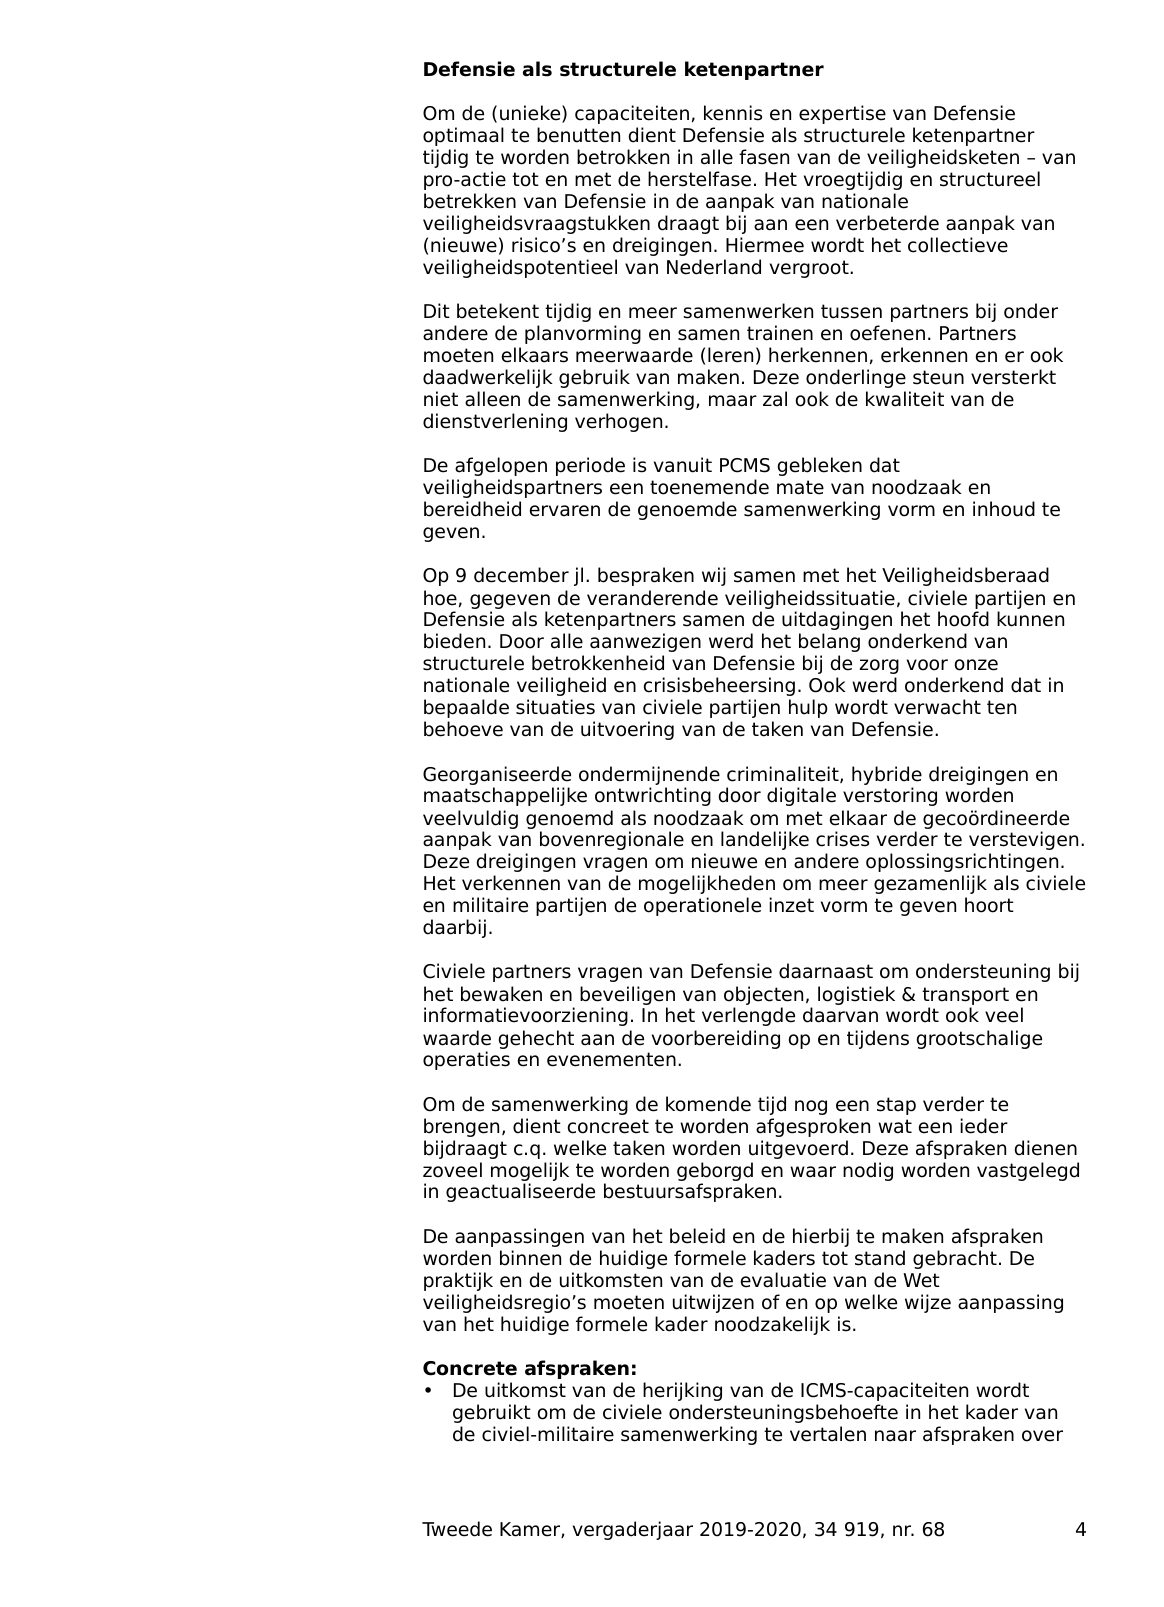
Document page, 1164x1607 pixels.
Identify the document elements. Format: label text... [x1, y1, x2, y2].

text Op 9 december jl. bespraken wij samen met het Veiligheidsberaad hoe, gegeven de veranderende veiligheidssituatie, civiele partijen en Defensie als ketenpartners samen de uitdagingen het hoofd kunnen bieden. Door alle aanwezigen werd het belang onderkend van structurele betrokkenheid van Defensie bij de zorg voor onze nationale veiligheid en crisisbeheersing. Ook werd onderkend dat in bepaalde situaties van civiele partijen hulp wordt verwacht ten behoeve van de uitvoering van de taken van Defensie. [422, 565, 1087, 741]
text De afgelopen periode is vanuit PCMS gebleken dat veiligheidspartners een toenemende mate van noodzaak en bereidheid ervaren de genoemde samenwerking vorm en inhoud te geven. [422, 455, 1087, 543]
text De aanpassingen van het beleid en de hierbij te maken afspraken worden binnen de huidige formele kaders tot stand gebracht. De praktijk en de uitkomsten van de evaluatie van de Wet veiligheidsregio’s moeten uitwijzen of en op welke wijze aanpassing van het huidige formele kader noodzakelijk is. [422, 1226, 1087, 1336]
subtitle Defensie als structurele ketenpartner [422, 59, 1087, 81]
text Concrete afspraken: [422, 1358, 1087, 1380]
text Om de (unieke) capaciteiten, kennis en expertise van Defensie optimaal te benutten dient Defensie als structurele ketenpartner tijdig te worden betrokken in alle fasen van de veiligheidsketen – van pro-actie tot en met de herstelfase. Het vroegtijdig en structureel betrekken van Defensie in de aanpak van nationale veiligheidsvraagstukken draagt bij aan een verbeterde aanpak van (nieuwe) risico’s en dreigingen. Hiermee wordt het collectieve veiligheidspotentieel van Nederland vergroot. [422, 103, 1087, 279]
text Dit betekent tijdig en meer samenwerken tussen partners bij onder andere de planvorming en samen trainen en oefenen. Partners moeten elkaars meerwaarde (leren) herkennen, erkennen en er ook daadwerkelijk gebruik van maken. Deze onderlinge steun versterkt niet alleen de samenwerking, maar zal ook de kwaliteit van de dienstverlening verhogen. [422, 301, 1087, 433]
text • De uitkomst van de herijking van de ICMS-capaciteiten wordt gebruikt om de civiele ondersteuningsbehoefte in het kader van de civiel-militaire samenwerking te vertalen naar afspraken over [422, 1380, 1087, 1446]
text Om de samenwerking de komende tijd nog een stap verder te brengen, dient concreet te worden afgesproken wat een ieder bijdraagt c.q. welke taken worden uitgevoerd. Deze afspraken dienen zoveel mogelijk te worden geborgd en waar nodig worden vastgelegd in geactualiseerde bestuursafspraken. [422, 1093, 1087, 1203]
text Georganiseerde ondermijnende criminaliteit, hybride dreigingen en maatschappelijke ontwrichting door digitale verstoring worden veelvuldig genoemd als noodzaak om met elkaar de gecoördineerde aanpak van bovenregionale en landelijke crises verder te verstevigen. Deze dreigingen vragen om nieuwe en andere oplossingsrichtingen. Het verkennen van de mogelijkheden om meer gezamenlijk als civiele en militaire partijen de operationele inzet vorm te geven hoort daarbij. [422, 763, 1087, 939]
text Civiele partners vragen van Defensie daarnaast om ondersteuning bij het bewaken en beveiligen van objecten, logistiek & transport en informatievoorziening. In het verlengde daarvan wordt ook veel waarde gehecht aan de voorbereiding op en tijdens grootschalige operaties en evenementen. [422, 961, 1087, 1071]
